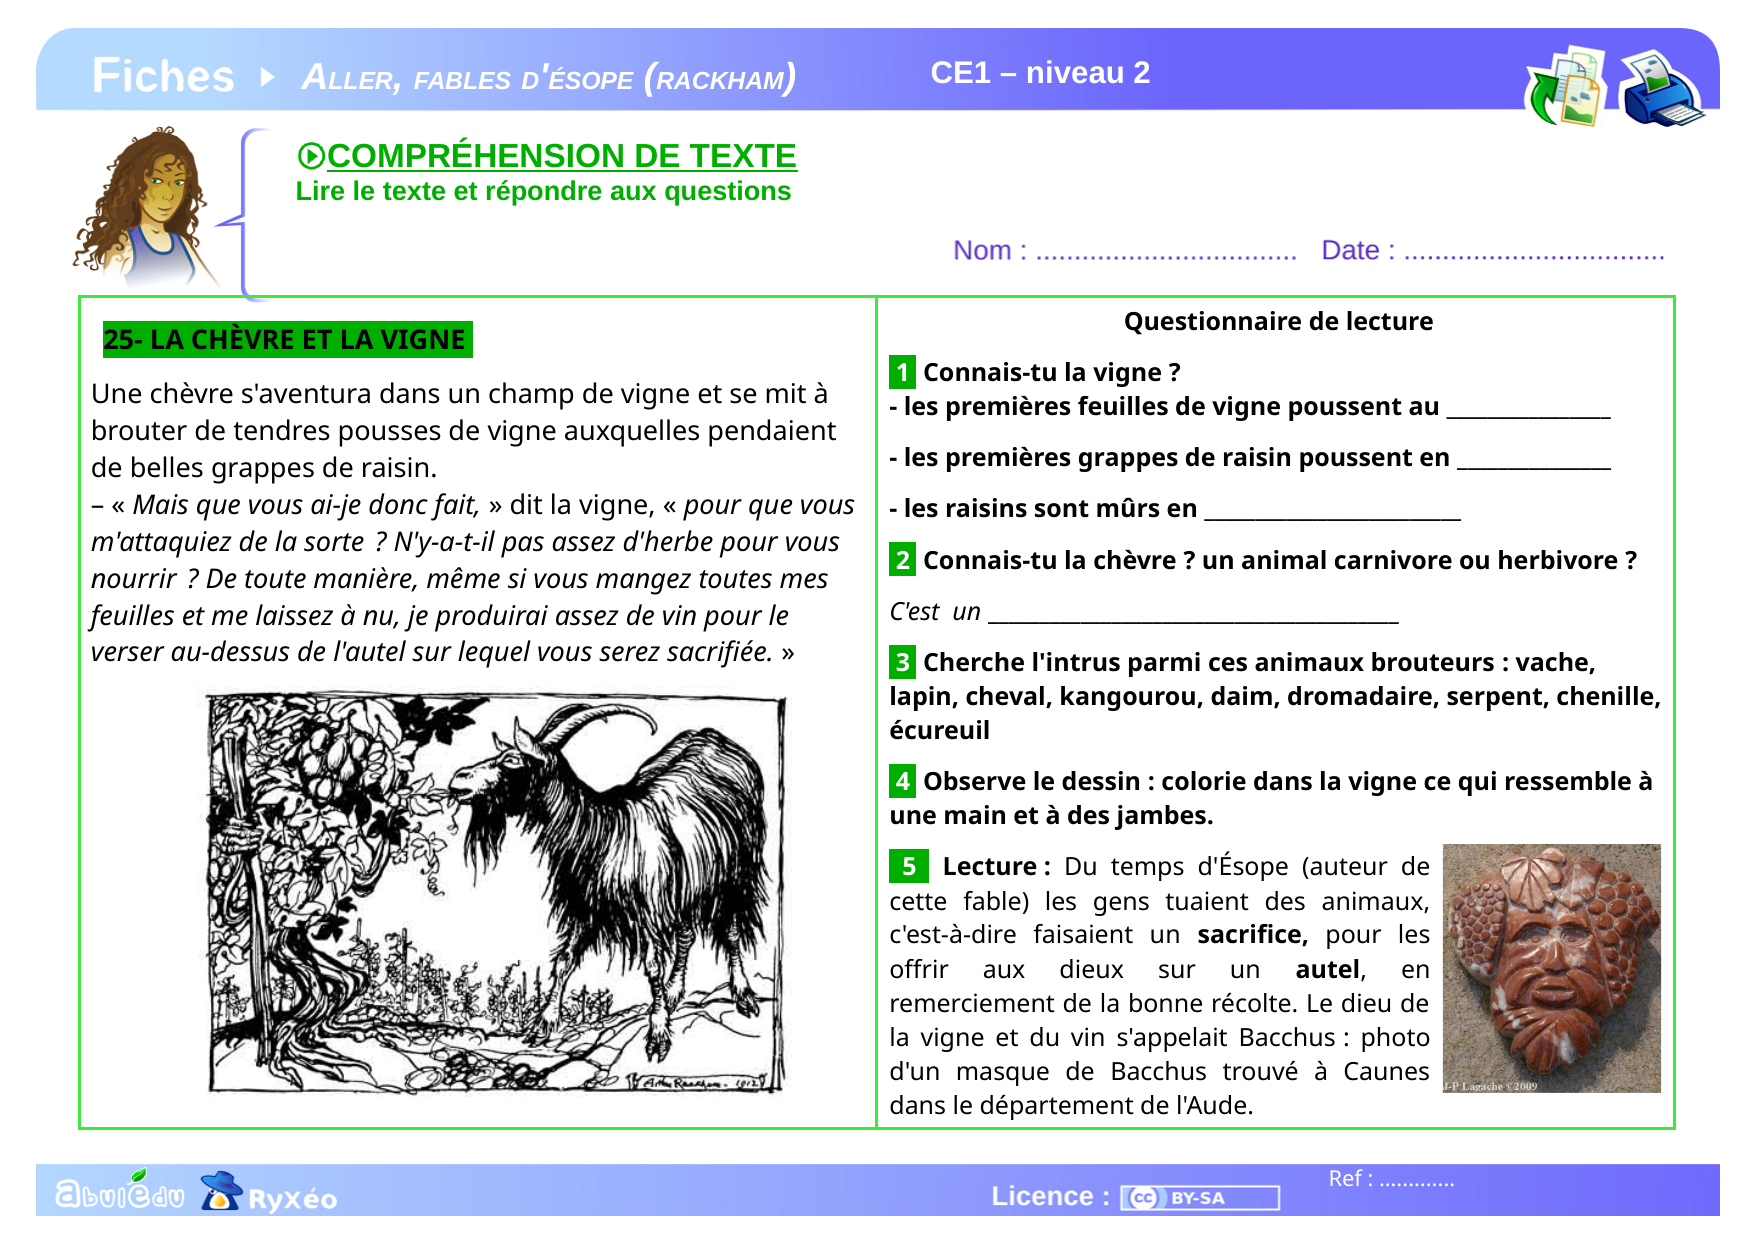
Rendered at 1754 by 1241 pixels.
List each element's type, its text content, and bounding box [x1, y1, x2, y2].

picture [476, 220, 1277, 295]
table_header 25- LA CHÈVRE ET LA VIGNE Une chèvre s'aventura dans un champ de vigne et se mit à brouter de tendres pousses de vigne auxquelles pendaient de belles grappes de raisin. – « Mais que vous ai-je donc fait, » dit la vigne, « pour que vous m'attaquiez de la sorte ? N'y-a-t-il pas assez d'herbe pour vous nourrir ? De toute manière, même si vous mangez toutes mes feuilles et me laissez à nu, je produirai assez de vin pour le verser au-dessus de l'autel sur lequel vous serez sacrifiée. » [81, 298, 875, 1127]
picture [188, 677, 797, 1109]
picture [296, 140, 326, 171]
table_header Questionnaire de lecture 1 Connais-tu la vigne ? - les premières feuilles de vigne poussent au ________________ - les premières grappes de raisin poussent en _______________ - les raisins sont mûrs en _________________________ 2 Connais-tu la chèvre ? un animal carnivore ou herbivore ? C'est un ________________________________________ 3 Cherche l'intrus parmi ces animaux brouteurs : vache, lapin, cheval, kangourou, daim, dromadaire, serpent, chenille, écureuil 4 Observe le dessin : colorie dans la vigne ce qui ressemble à une main et à des jambes. 5 Lecture : Du temps d'Ésope (auteur de cette fable) les gens tuaient des animaux, c'est-à-dire faisaient un sacrifice, pour les offrir aux dieux sur un autel, en remerciement de la bonne récolte. Le dieu de la vigne et du vin s'appelait Bacchus : photo d'un masque de Bacchus trouvé à Caunes dans le département de l'Aude. [878, 298, 1673, 1127]
picture [1442, 844, 1662, 1093]
